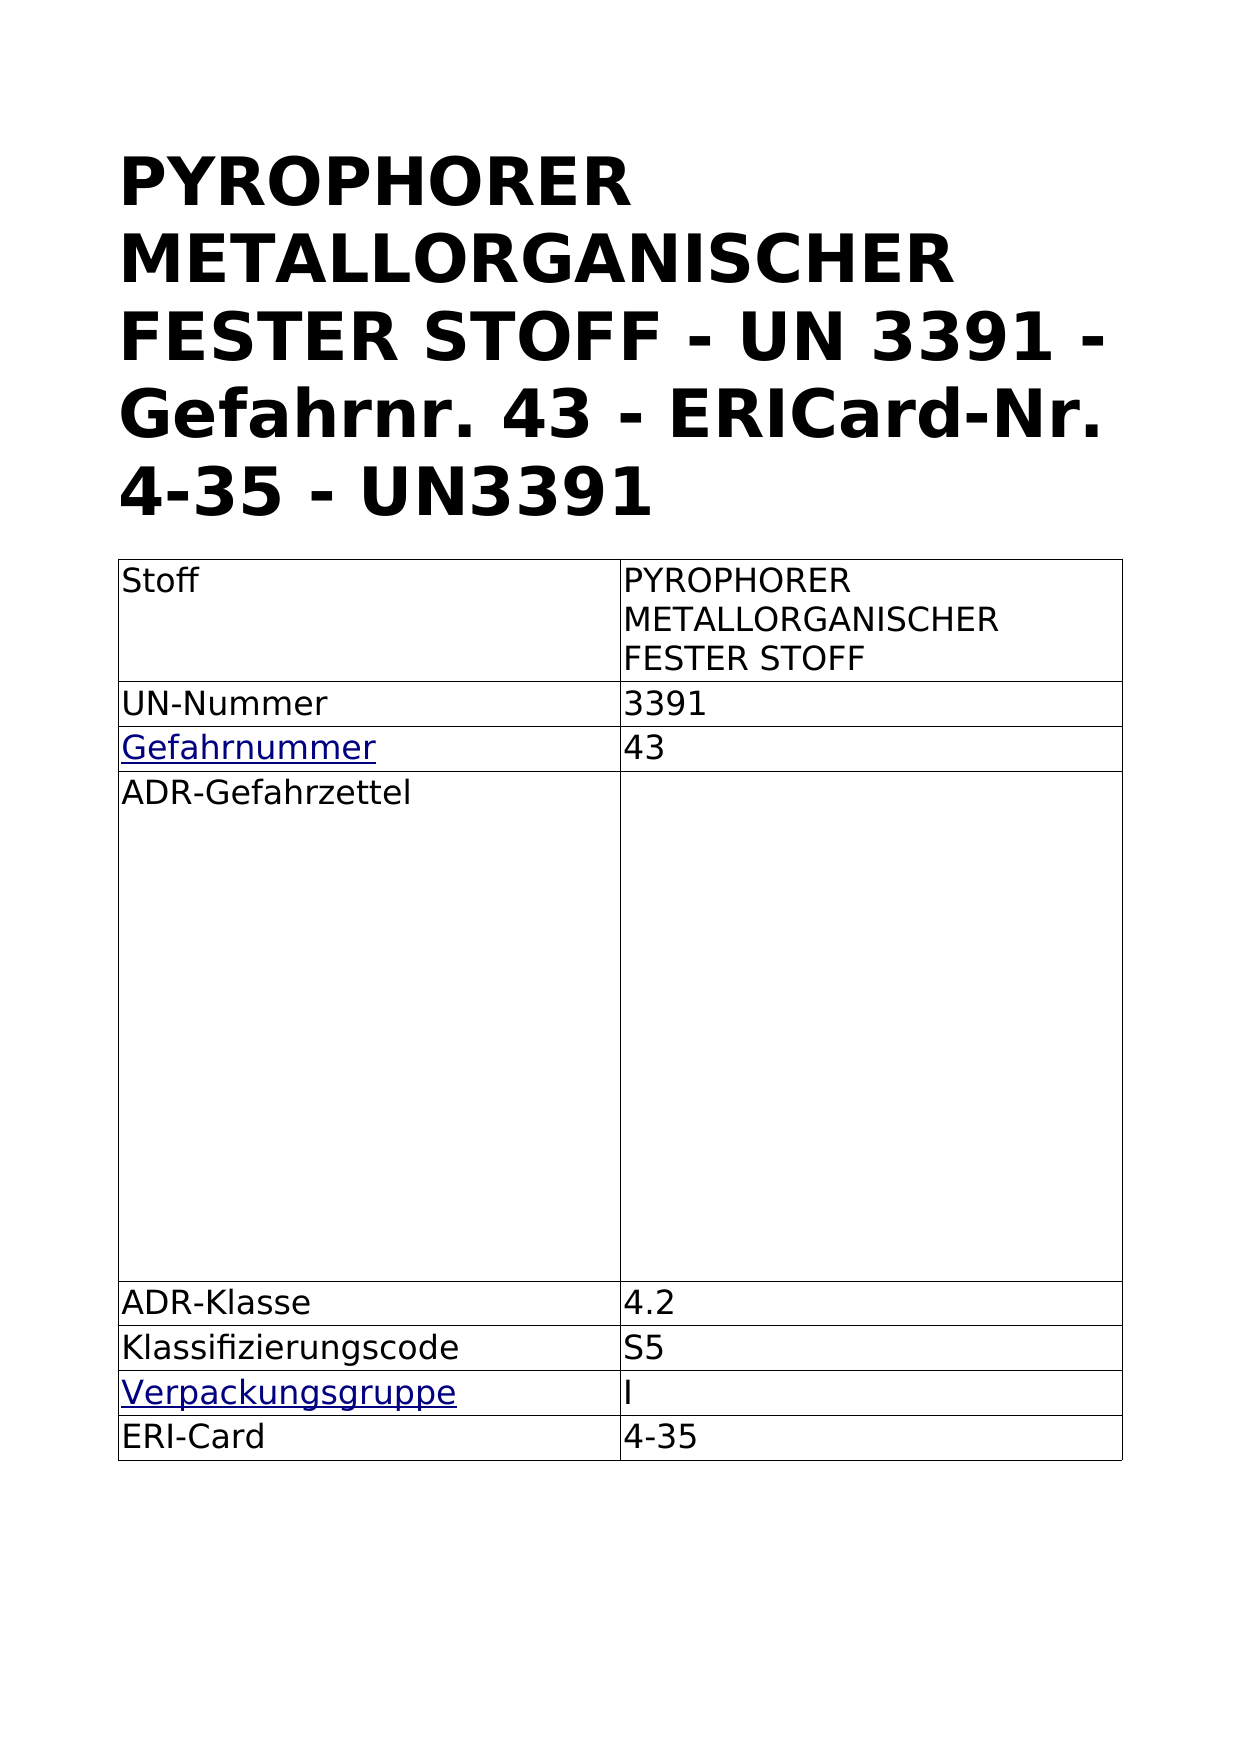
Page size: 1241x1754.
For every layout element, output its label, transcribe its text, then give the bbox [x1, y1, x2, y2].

table_cell ADR-Gefahrzettel [119, 772, 620, 1281]
table_cell UN-Nummer [119, 682, 620, 726]
table_cell I [621, 1371, 1122, 1415]
table_cell S5 [621, 1326, 1122, 1370]
table_cell Verpackungsgruppe [119, 1371, 620, 1415]
table_cell ADR-Klasse [119, 1282, 620, 1325]
table_cell 4.2 [621, 1282, 1122, 1325]
subtitle PYROPHORER METALLORGANISCHER FESTER STOFF - UN 3391 - Gefahrnr. 43 - ERICard-Nr. 4-35 - UN3391 [118, 143, 1122, 531]
table_header PYROPHORER METALLORGANISCHER FESTER STOFF [621, 560, 1122, 681]
table_cell 43 [621, 727, 1122, 771]
table_cell 3391 [621, 682, 1122, 726]
table_cell Gefahrnummer [119, 727, 620, 771]
table_cell ERI-Card [119, 1416, 620, 1460]
table_cell Klassifizierungscode [119, 1326, 620, 1370]
table_cell 4-35 [621, 1416, 1122, 1460]
table_cell [621, 772, 1122, 1281]
table_header Stoff [119, 560, 620, 681]
